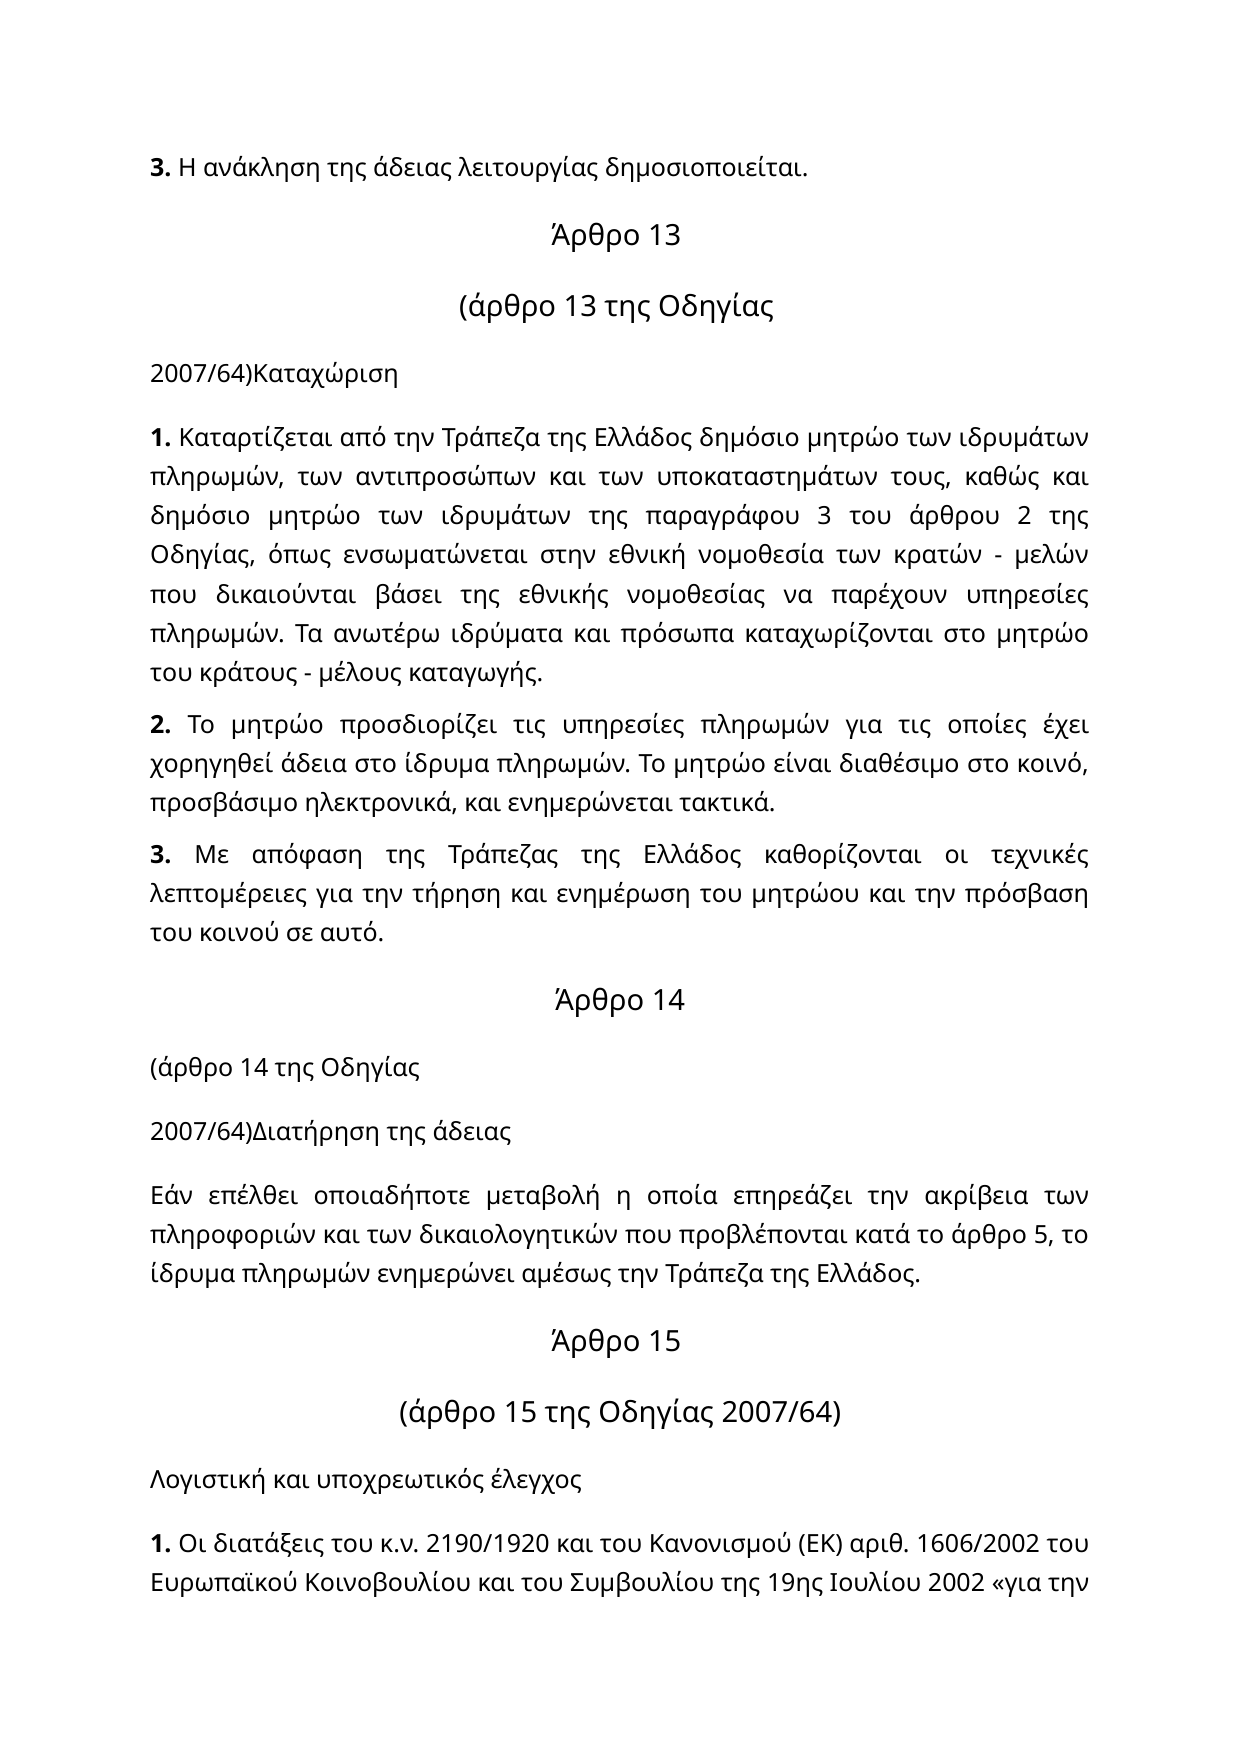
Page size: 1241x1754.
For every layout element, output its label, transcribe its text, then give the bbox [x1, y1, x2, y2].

text 1. Οι διατάξεις του κ.ν. 2190/1920 και του Κανονισμού (ΕΚ) αριθ. 1606/2002 του Ευρωπαϊκού Κοινοβουλίου και του Συμβουλίου της 19ης Ιουλίου 2002 «για την [150, 1526, 1090, 1599]
subtitle Άρθρο 15 [150, 1320, 1090, 1360]
subtitle (άρθρο 15 της Οδηγίας 2007/64) [150, 1391, 1090, 1431]
text 3. Η ανάκληση της άδειας λειτουργίας δημοσιοποιείται. [150, 150, 1090, 184]
text Λογιστική και υποχρεωτικός έλεγχος [150, 1461, 1090, 1496]
text 2007/64)Καταχώριση [150, 355, 1090, 389]
text 3. Με απόφαση της Τράπεζας της Ελλάδος καθορίζονται οι τεχνικές λεπτομέρειες για την τήρηση και ενημέρωση του μητρώου και την πρόσβαση του κοινού σε αυτό. [150, 836, 1090, 949]
text 1. Καταρτίζεται από την Τράπεζα της Ελλάδος δημόσιο μητρώο των ιδρυμάτων πληρωμών, των αντιπροσώπων και των υποκαταστημάτων τους, καθώς και δημόσιο μητρώο των ιδρυμάτων της παραγράφου 3 του άρθρου 2 της Οδηγίας, όπως ενσωματώνεται στην εθνική νομοθεσία των κρατών - μελών που δικαιούνται βάσει της εθνικής νομοθεσίας να παρέχουν υπηρεσίες πληρωμών. Τα ανωτέρω ιδρύματα και πρόσωπα καταχωρίζονται στο μητρώο του κράτους - μέλους καταγωγής. [150, 419, 1090, 689]
subtitle Άρθρο 13 [150, 214, 1090, 254]
text Εάν επέλθει οποιαδήποτε μεταβολή η οποία επηρεάζει την ακρίβεια των πληροφοριών και των δικαιολογητικών που προβλέπονται κατά το άρθρο 5, το ίδρυμα πληρωμών ενημερώνει αμέσως την Τράπεζα της Ελλάδος. [150, 1178, 1090, 1290]
text 2007/64)Διατήρηση της άδειας [150, 1113, 1090, 1148]
subtitle Άρθρο 14 [150, 979, 1090, 1018]
text (άρθρο 14 της Οδηγίας [150, 1049, 1090, 1083]
text 2. Το μητρώο προσδιορίζει τις υπηρεσίες πληρωμών για τις οποίες έχει χορηγηθεί άδεια στο ίδρυμα πληρωμών. Το μητρώο είναι διαθέσιμο στο κοινό, προσβάσιμο ηλεκτρονικά, και ενημερώνεται τακτικά. [150, 706, 1090, 819]
subtitle (άρθρο 13 της Οδηγίας [150, 285, 1090, 324]
